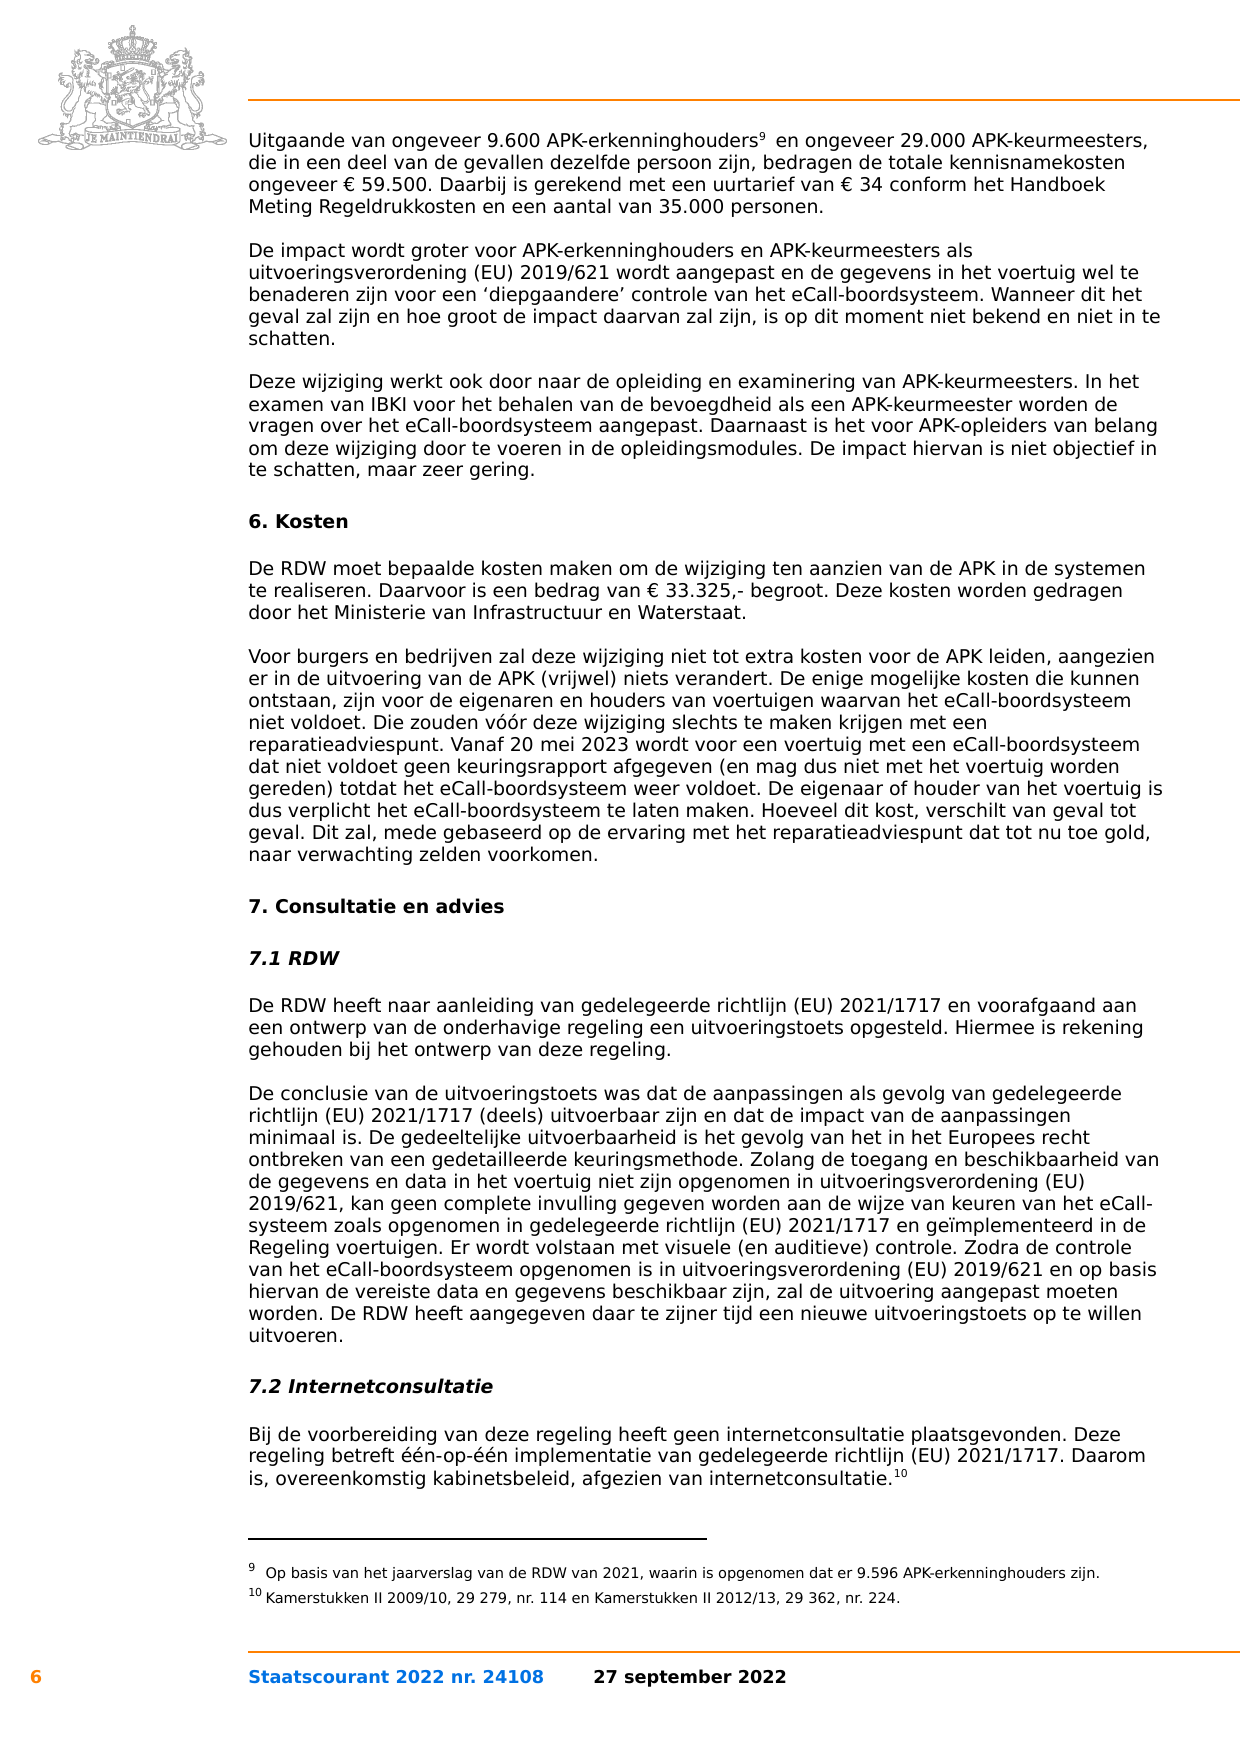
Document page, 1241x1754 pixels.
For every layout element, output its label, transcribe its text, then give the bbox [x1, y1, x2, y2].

text Deze wijziging werkt ook door naar de opleiding en examinering van APK-keurmeesters. In het examen van IBKI voor het behalen van de bevoegdheid als een APK-keurmeester worden de vragen over het eCall-boordsysteem aangepast. Daarnaast is het voor APK-opleiders van belang om deze wijziging door te voeren in de opleidingsmodules. De impact hiervan is niet objectief in te schatten, maar zeer gering. [248, 371, 1163, 481]
text Voor burgers en bedrijven zal deze wijziging niet tot extra kosten voor de APK leiden, aangezien er in de uitvoering van de APK (vrijwel) niets verandert. De enige mogelijke kosten die kunnen ontstaan, zijn voor de eigenaren en houders van voertuigen waarvan het eCall-boordsysteem niet voldoet. Die zouden vóór deze wijziging slechts te maken krijgen met een reparatieadviespunt. Vanaf 20 mei 2023 wordt voor een voertuig met een eCall-boordsysteem dat niet voldoet geen keuringsrapport afgegeven (en mag dus niet met het voertuig worden gereden) totdat het eCall-boordsysteem weer voldoet. De eigenaar of houder van het voertuig is dus verplicht het eCall-boordsysteem te laten maken. Hoeveel dit kost, verschilt van geval tot geval. Dit zal, mede gebaseerd op de ervaring met het reparatieadviespunt dat tot nu toe gold, naar verwachting zelden voorkomen. [248, 646, 1163, 866]
picture [38, 25, 227, 150]
text Op basis van het jaarverslag van de RDW van 2021, waarin is opgenomen dat er 9.596 APK-erkenninghouders zijn. [248, 1561, 1163, 1583]
subtitle 7.1 RDW [248, 948, 1163, 970]
text Uitgaande van ongeveer 9.600 APK-erkenninghouders en ongeveer 29.000 APK-keurmeesters, die in een deel van de gevallen dezelfde persoon zijn, bedragen de totale kennisnamekosten ongeveer € 59.500. Daarbij is gerekend met een uurtarief van € 34 conform het Handboek Meting Regeldrukkosten en een aantal van 35.000 personen. [248, 130, 1163, 218]
text De RDW moet bepaalde kosten maken om de wijziging ten aanzien van de APK in de systemen te realiseren. Daarvoor is een bedrag van € 33.325,- begroot. Deze kosten worden gedragen door het Ministerie van Infrastructuur en Waterstaat. [248, 558, 1163, 624]
subtitle 7. Consultatie en advies [248, 896, 1163, 918]
text De conclusie van de uitvoeringstoets was dat de aanpassingen als gevolg van gedelegeerde richtlijn (EU) 2021/1717 (deels) uitvoerbaar zijn en dat de impact van de aanpassingen minimaal is. De gedeeltelijke uitvoerbaarheid is het gevolg van het in het Europees recht ontbreken van een gedetailleerde keuringsmethode. Zolang de toegang en beschikbaarheid van de gegevens en data in het voertuig niet zijn opgenomen in uitvoeringsverordening (EU) 2019/621, kan geen complete invulling gegeven worden aan de wijze van keuren van het eCall-systeem zoals opgenomen in gedelegeerde richtlijn (EU) 2021/1717 en geïmplementeerd in de Regeling voertuigen. Er wordt volstaan met visuele (en auditieve) controle. Zodra de controle van het eCall-boordsysteem opgenomen is in uitvoeringsverordening (EU) 2019/621 en op basis hiervan de vereiste data en gegevens beschikbaar zijn, zal de uitvoering aangepast moeten worden. De RDW heeft aangegeven daar te zijner tijd een nieuwe uitvoeringstoets op te willen uitvoeren. [248, 1083, 1163, 1346]
text Bij de voorbereiding van deze regeling heeft geen internetconsultatie plaatsgevonden. Deze regeling betreft één-op-één implementatie van gedelegeerde richtlijn (EU) 2021/1717. Daarom is, overeenkomstig kabinetsbeleid, afgezien van internetconsultatie. [248, 1423, 1163, 1489]
text De RDW heeft naar aanleiding van gedelegeerde richtlijn (EU) 2021/1717 en voorafgaand aan een ontwerp van de onderhavige regeling een uitvoeringstoets opgesteld. Hiermee is rekening gehouden bij het ontwerp van deze regeling. [248, 995, 1163, 1061]
text Kamerstukken II 2009/10, 29 279, nr. 114 en Kamerstukken II 2012/13, 29 362, nr. 224. [248, 1586, 1163, 1608]
subtitle 6. Kosten [248, 511, 1163, 533]
subtitle 7.2 Internetconsultatie [248, 1376, 1163, 1398]
text De impact wordt groter voor APK-erkenninghouders en APK-keurmeesters als uitvoeringsverordening (EU) 2019/621 wordt aangepast en de gegevens in het voertuig wel te benaderen zijn voor een ‘diepgaandere’ controle van het eCall-boordsysteem. Wanneer dit het geval zal zijn en hoe groot de impact daarvan zal zijn, is op dit moment niet bekend en niet in te schatten. [248, 240, 1163, 349]
